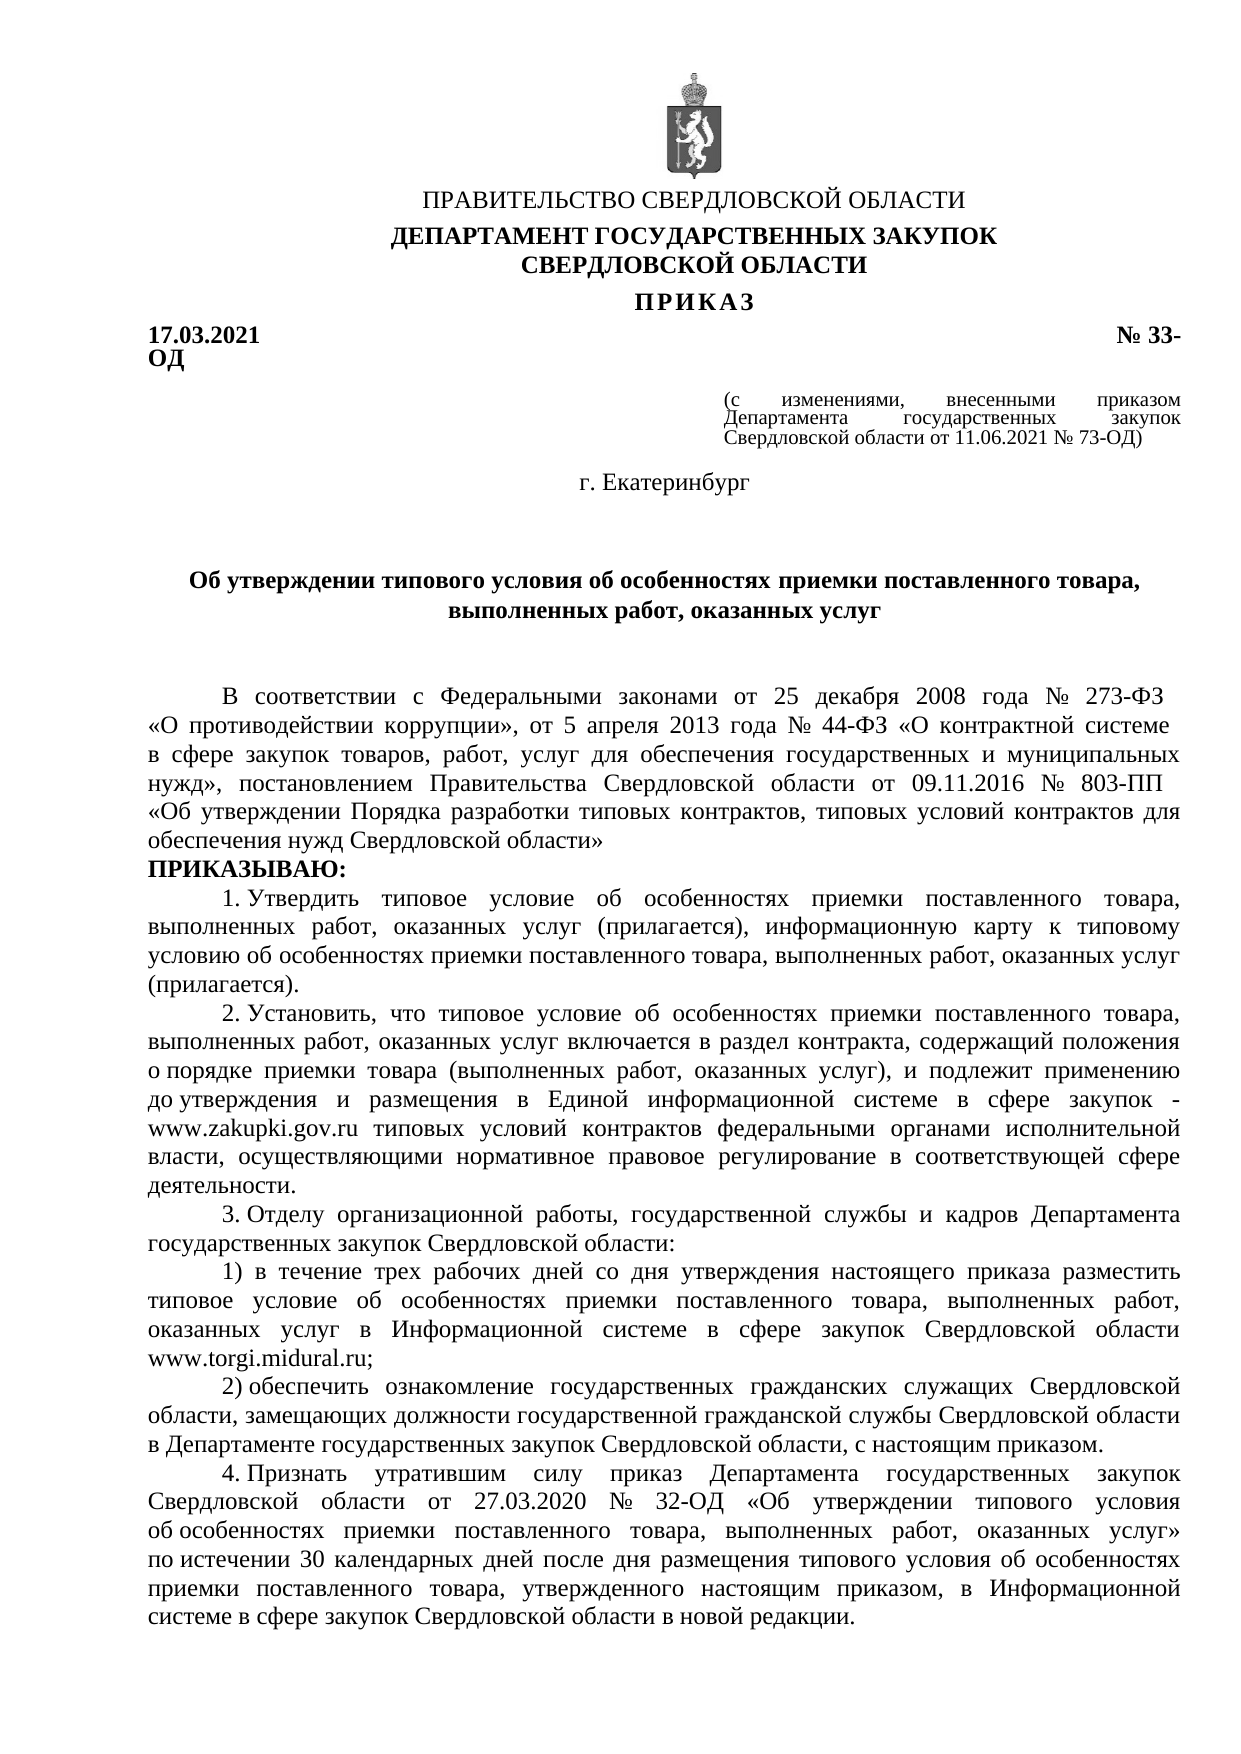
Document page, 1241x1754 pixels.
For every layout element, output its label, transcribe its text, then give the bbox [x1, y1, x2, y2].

text 17.03.2021 № 33-ОД [148, 322, 1181, 372]
text (с изменениями, внесенными приказом Департамента государственных закупок Свердловской области от 11.06.2021 № 73-ОД) [724, 391, 1181, 449]
text 2) обеспечить ознакомление государственных гражданских служащих Свердловской области, замещающих должности государственной гражданской службы Свердловской области в Департаменте государственных закупок Свердловской области, с настоящим приказом. [148, 1371, 1181, 1458]
text Свердловской области [148, 250, 1181, 279]
text Об утверждении типового условия об особенностях приемки поставленного товара, выполненных работ, оказанных услуг [148, 562, 1181, 624]
text г. Екатеринбург [148, 472, 1181, 494]
text ПРИКАЗЫВАЮ: [148, 854, 1181, 883]
text Правительство Свердловской области [148, 185, 1181, 214]
text 1. Утвердить типовое условие об особенностях приемки поставленного товара, выполненных работ, оказанных услуг (прилагается), информационную карту к типовому условию об особенностях приемки поставленного товара, выполненных работ, оказанных услуг (прилагается). [148, 883, 1181, 998]
text 4. Признать утратившим силу приказ Департамента государственных закупок Свердловской области от 27.03.2020 № 32-ОД «Об утверждении типового условия об особенностях приемки поставленного товара, выполненных работ, оказанных услуг» по истечении 30 календарных дней после дня размещения типового условия об особенностях приемки поставленного товара, утвержденного настоящим приказом, в Информационной системе в сфере закупок Свердловской области в новой редакции. [148, 1458, 1181, 1630]
text Департамент государственных закупок [148, 221, 1181, 250]
text ПРИКАЗ [148, 287, 1181, 316]
text 3. Отделу организационной работы, государственной службы и кадров Департамента государственных закупок Свердловской области: [148, 1199, 1181, 1256]
text 1) в течение трех рабочих дней со дня утверждения настоящего приказа разместить типовое условие об особенностях приемки поставленного товара, выполненных работ, оказанных услуг в Информационной системе в сфере закупок Свердловской области www.torgi.midural.ru; [148, 1256, 1181, 1371]
text 2. Установить, что типовое условие об особенностях приемки поставленного товара, выполненных работ, оказанных услуг включается в раздел контракта, содержащий положения о порядке приемки товара (выполненных работ, оказанных услуг), и подлежит применению до утверждения и размещения в Единой информационной системе в сфере закупок - www.zakupki.gov.ru типовых условий контрактов федеральными органами исполнительной власти, осуществляющими нормативное правовое регулирование в соответствующей сфере деятельности. [148, 998, 1181, 1199]
text В соответствии с Федеральными законами от 25 декабря 2008 года № 273-ФЗ «О противодействии коррупции», от 5 апреля 2013 года № 44-ФЗ «О контрактной системе в сфере закупок товаров, работ, услуг для обеспечения государственных и муниципальных нужд», постановлением Правительства Свердловской области от 09.11.2016 № 803-ПП «Об утверждении Порядка разработки типовых контрактов, типовых условий контрактов для обеспечения нужд Свердловской области» [148, 681, 1181, 854]
